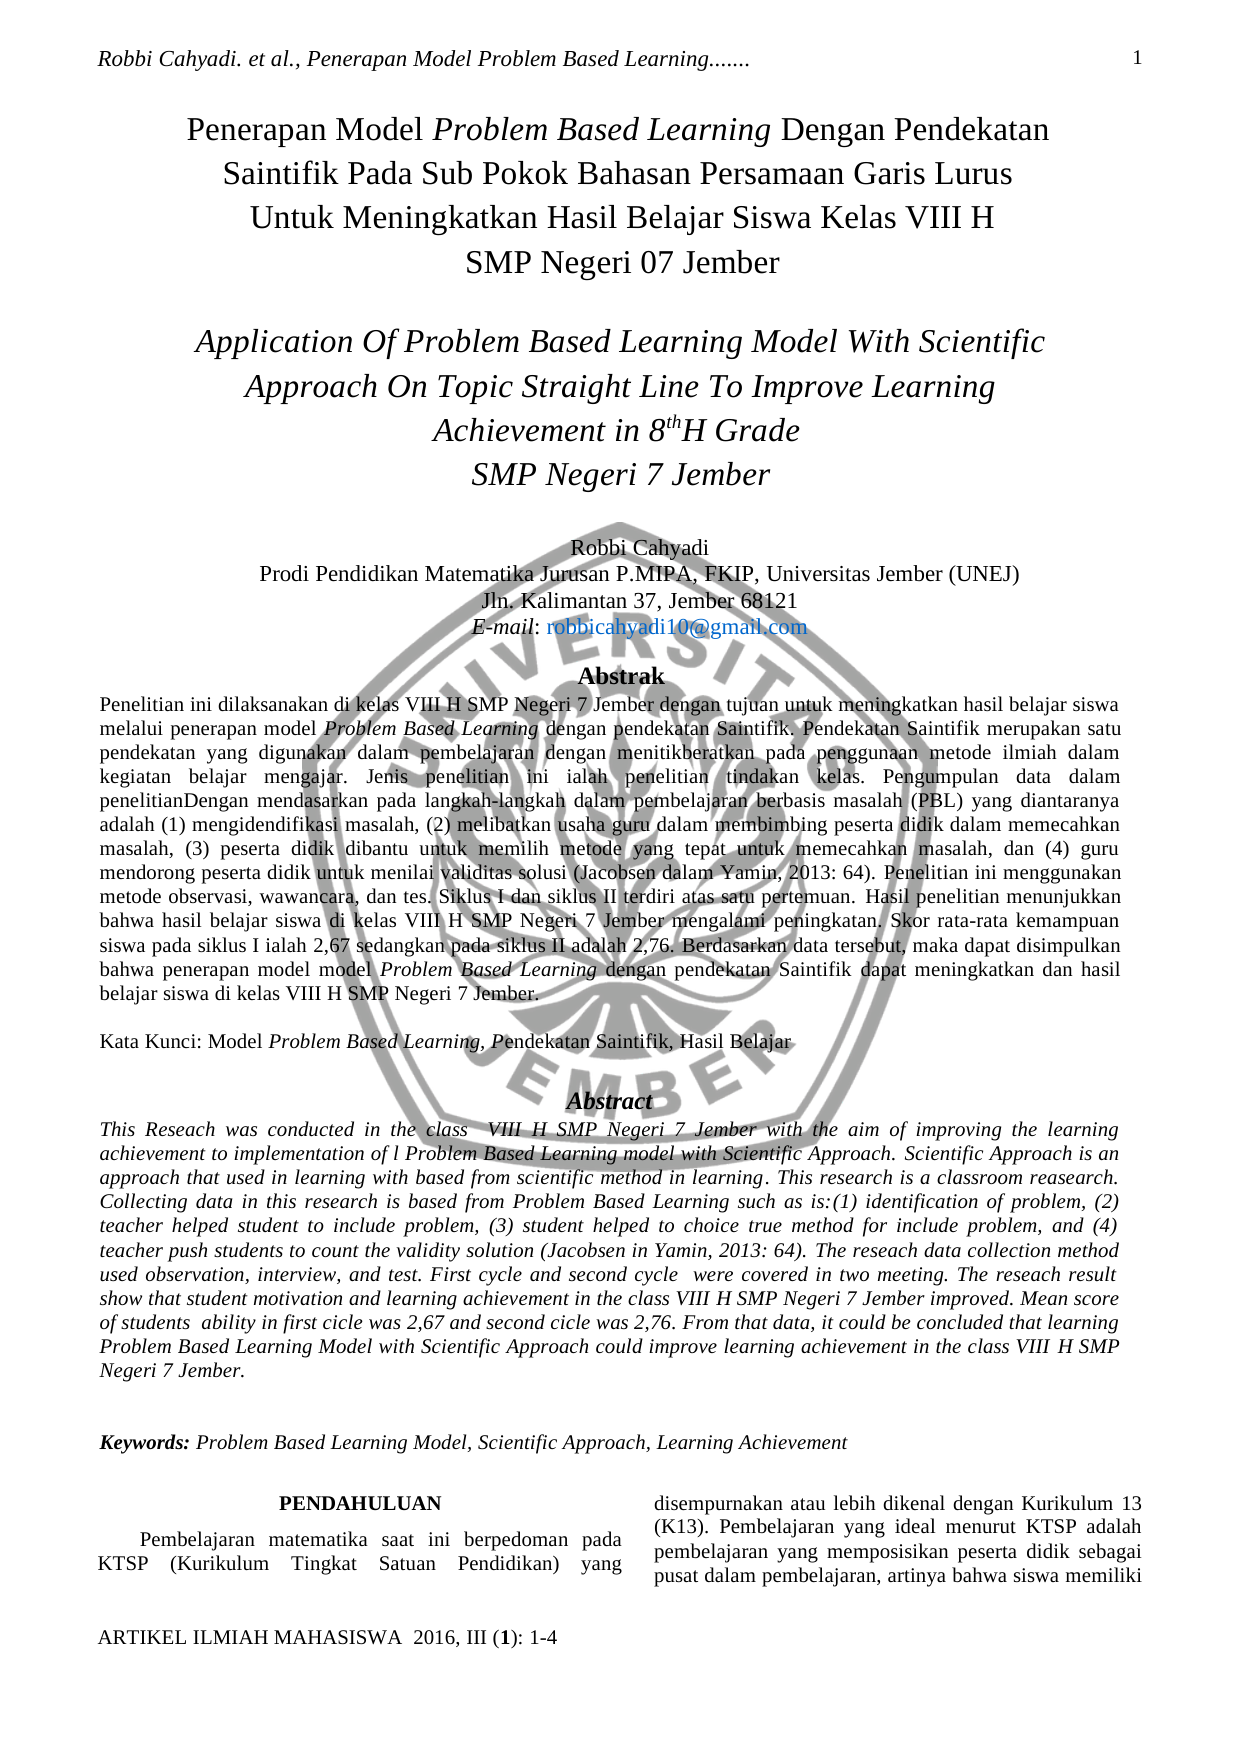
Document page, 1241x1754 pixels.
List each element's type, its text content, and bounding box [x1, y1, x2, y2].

text Keywords: Problem Based Learning Model, Scientific Approach, Learning Achievement [99, 1430, 1122, 1454]
text Penelitian ini dilaksanakan di kelas VIII H SMP Negeri 7 Jember dengan tujuan untuk meningkatkan hasil belajar siswa melalui penerapan model Problem Based Learning dengan pendekatan Saintifik. Pendekatan Saintifik merupakan satu pendekatan yang digunakan dalam pembelajaran dengan menitikberatkan pada penggunaan metode ilmiah dalam kegiatan belajar mengajar. Jenis penelitian ini ialah penelitian tindakan kelas. Pengumpulan data dalam penelitianDengan mendasarkan pada langkah-langkah dalam pembelajaran berbasis masalah (PBL) yang diantaranya adalah (1) mengidendifikasi masalah, (2) melibatkan usaha guru dalam membimbing peserta didik dalam memecahkan masalah, (3) peserta didik dibantu untuk memilih metode yang tepat untuk memecahkan masalah, dan (4) guru mendorong peserta didik untuk menilai validitas solusi (Jacobsen dalam Yamin, 2013: 64). Penelitian ini menggunakan metode observasi, wawancara, dan tes. Siklus I dan siklus II terdiri atas satu pertemuan. Hasil penelitian menunjukkan bahwa hasil belajar siswa di kelas VIII H SMP Negeri 7 Jember mengalami peningkatan. Skor rata-rata kemampuan siswa pada siklus I ialah 2,67 sedangkan pada siklus II adalah 2,76. Berdasarkan data tersebut, maka dapat disimpulkan bahwa penerapan model model Problem Based Learning dengan pendekatan Saintifik dapat meningkatkan dan hasil belajar siswa di kelas VIII H SMP Negeri 7 Jember. [99, 692, 1122, 1004]
text Achievement in 8thH Grade [101, 410, 1144, 448]
text Saintifik Pada Sub Pokok Bahasan Persamaan Garis Lurus [101, 153, 1144, 192]
text Untuk Meningkatkan Hasil Belajar Siswa Kelas VIII H [101, 197, 1144, 236]
text Abstract [99, 1086, 1122, 1115]
picture [623, 1004, 654, 1029]
text Approach On Topic Straight Line To Improve Learning [101, 366, 1144, 404]
text This Reseach was conducted in the class VIII H SMP Negeri 7 Jember with the aim of improving the learning achievement to implementation of l Problem Based Learning model with Scientific Approach. Scientific Approach is an approach that used in learning with based from scientific method in learning. This research is a classroom reasearch. Collecting data in this research is based from Problem Based Learning such as is:(1) identification of problem, (2) teacher helped student to include problem, (3) student helped to choice true method for include problem, and (4) teacher push students to count the validity solution (Jacobsen in Yamin, 2013: 64). The reseach data collection method used observation, interview, and test. First cycle and second cycle were covered in two meeting. The reseach result show that student motivation and learning achievement in the class VIII H SMP Negeri 7 Jember improved. Mean score of students ability in first cicle was 2,67 and second cicle was 2,76. From that data, it could be concluded that learning Problem Based Learning Model with Scientific Approach could improve learning achievement in the class VIII H SMP Negeri 7 Jember. [99, 1117, 1122, 1382]
text Penerapan Model Problem Based Learning Dengan Pendekatan [101, 109, 1144, 147]
text Robbi Cahyadi Prodi Pendidikan Matematika Jurusan P.MIPA, FKIP, Universitas Jember (UNEJ) Jln. Kalimantan 37, Jember 68121 E-mail: robbicahyadi10@gmail.com [167, 533, 1112, 639]
text Pembelajaran matematika saat ini berpedoman pada KTSP (Kurikulum Tingkat Satuan Pendidikan) yang disempurnakan atau lebih dikenal dengan Kurikulum 13 (K13). Pembelajaran yang ideal menurut KTSP adalah pembelajaran yang memposisikan peserta didik sebagai pusat dalam pembelajaran, artinya bahwa siswa memiliki posisi sentral dalam mengembangkan potensi yang dimilikinya sehingga dapat mencapai hasil belajar paling tidak diatas atau sama dengan KKM. Hasil belajar merupakan faktor yang penting dalam proses pembelajaran, karena hasil belajar merupakan tolok ukur keberhasilan pembelajaran. [654, 280, 1143, 321]
text SMP Negeri 07 Jember [101, 242, 1144, 280]
text Application Of Problem Based Learning Model With Scientific [101, 321, 1144, 360]
text Abstrak [99, 661, 1122, 690]
picture [623, 492, 654, 533]
text Pembelajaran matematika saat ini berpedoman pada KTSP (Kurikulum Tingkat Satuan Pendidikan) yang disempurnakan atau lebih dikenal dengan Kurikulum 13 (K13). Pembelajaran yang ideal menurut KTSP adalah pembelajaran yang memposisikan peserta didik sebagai pusat dalam pembelajaran, artinya bahwa siswa memiliki posisi sentral dalam mengembangkan potensi yang dimilikinya sehingga dapat mencapai hasil belajar paling tidak diatas atau sama dengan KKM. Hasil belajar merupakan faktor yang penting dalam proses pembelajaran, karena hasil belajar merupakan tolok ukur keberhasilan pembelajaran. [654, 492, 1143, 1587]
picture [623, 1053, 654, 1086]
text PENDAHULUAN [97, 105, 623, 1514]
picture [623, 448, 654, 454]
text SMP Negeri 7 Jember [101, 454, 1144, 492]
text Kata Kunci: Model Problem Based Learning, Pendekatan Saintifik, Hasil Belajar [99, 1029, 1122, 1053]
picture [623, 639, 654, 661]
text Pembelajaran matematika saat ini berpedoman pada KTSP (Kurikulum Tingkat Satuan Pendidikan) yang disempurnakan atau lebih dikenal dengan Kurikulum 13 (K13). Pembelajaran yang ideal menurut KTSP adalah pembelajaran yang memposisikan peserta didik sebagai pusat dalam pembelajaran, artinya bahwa siswa memiliki posisi sentral dalam mengembangkan potensi yang dimilikinya sehingga dapat mencapai hasil belajar paling tidak diatas atau sama dengan KKM. Hasil belajar merupakan faktor yang penting dalam proses pembelajaran, karena hasil belajar merupakan tolok ukur keberhasilan pembelajaran. [97, 1527, 623, 1575]
